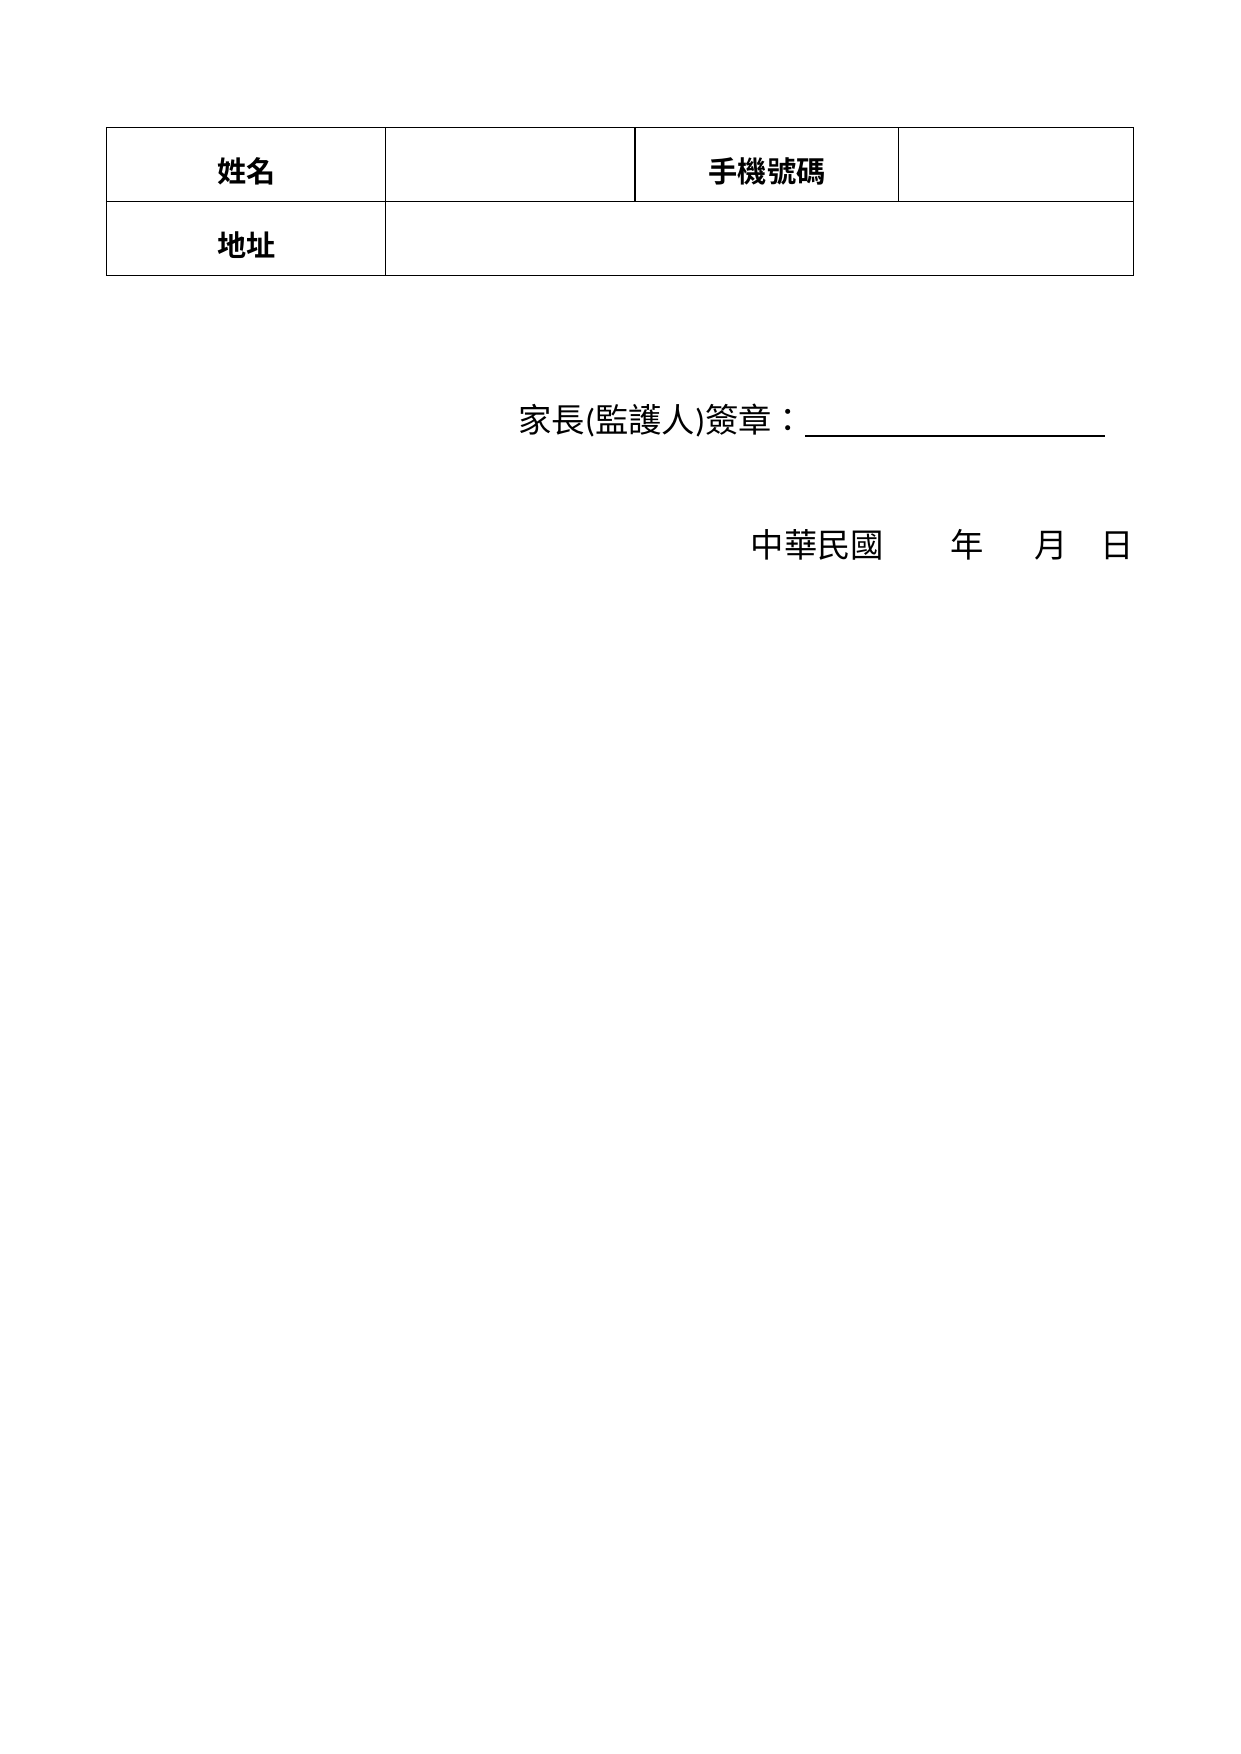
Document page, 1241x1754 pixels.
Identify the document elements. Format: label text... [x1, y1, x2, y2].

table_cell [386, 202, 1133, 275]
text 中華民國 年 月 日 [106, 501, 1134, 563]
table_cell 地址 [107, 202, 385, 275]
text 家長(監護人)簽章： [106, 376, 1105, 438]
table_cell [899, 128, 1133, 201]
table_cell 姓名 [107, 128, 385, 201]
table_cell [386, 128, 634, 201]
table_cell 手機號碼 [636, 128, 898, 201]
